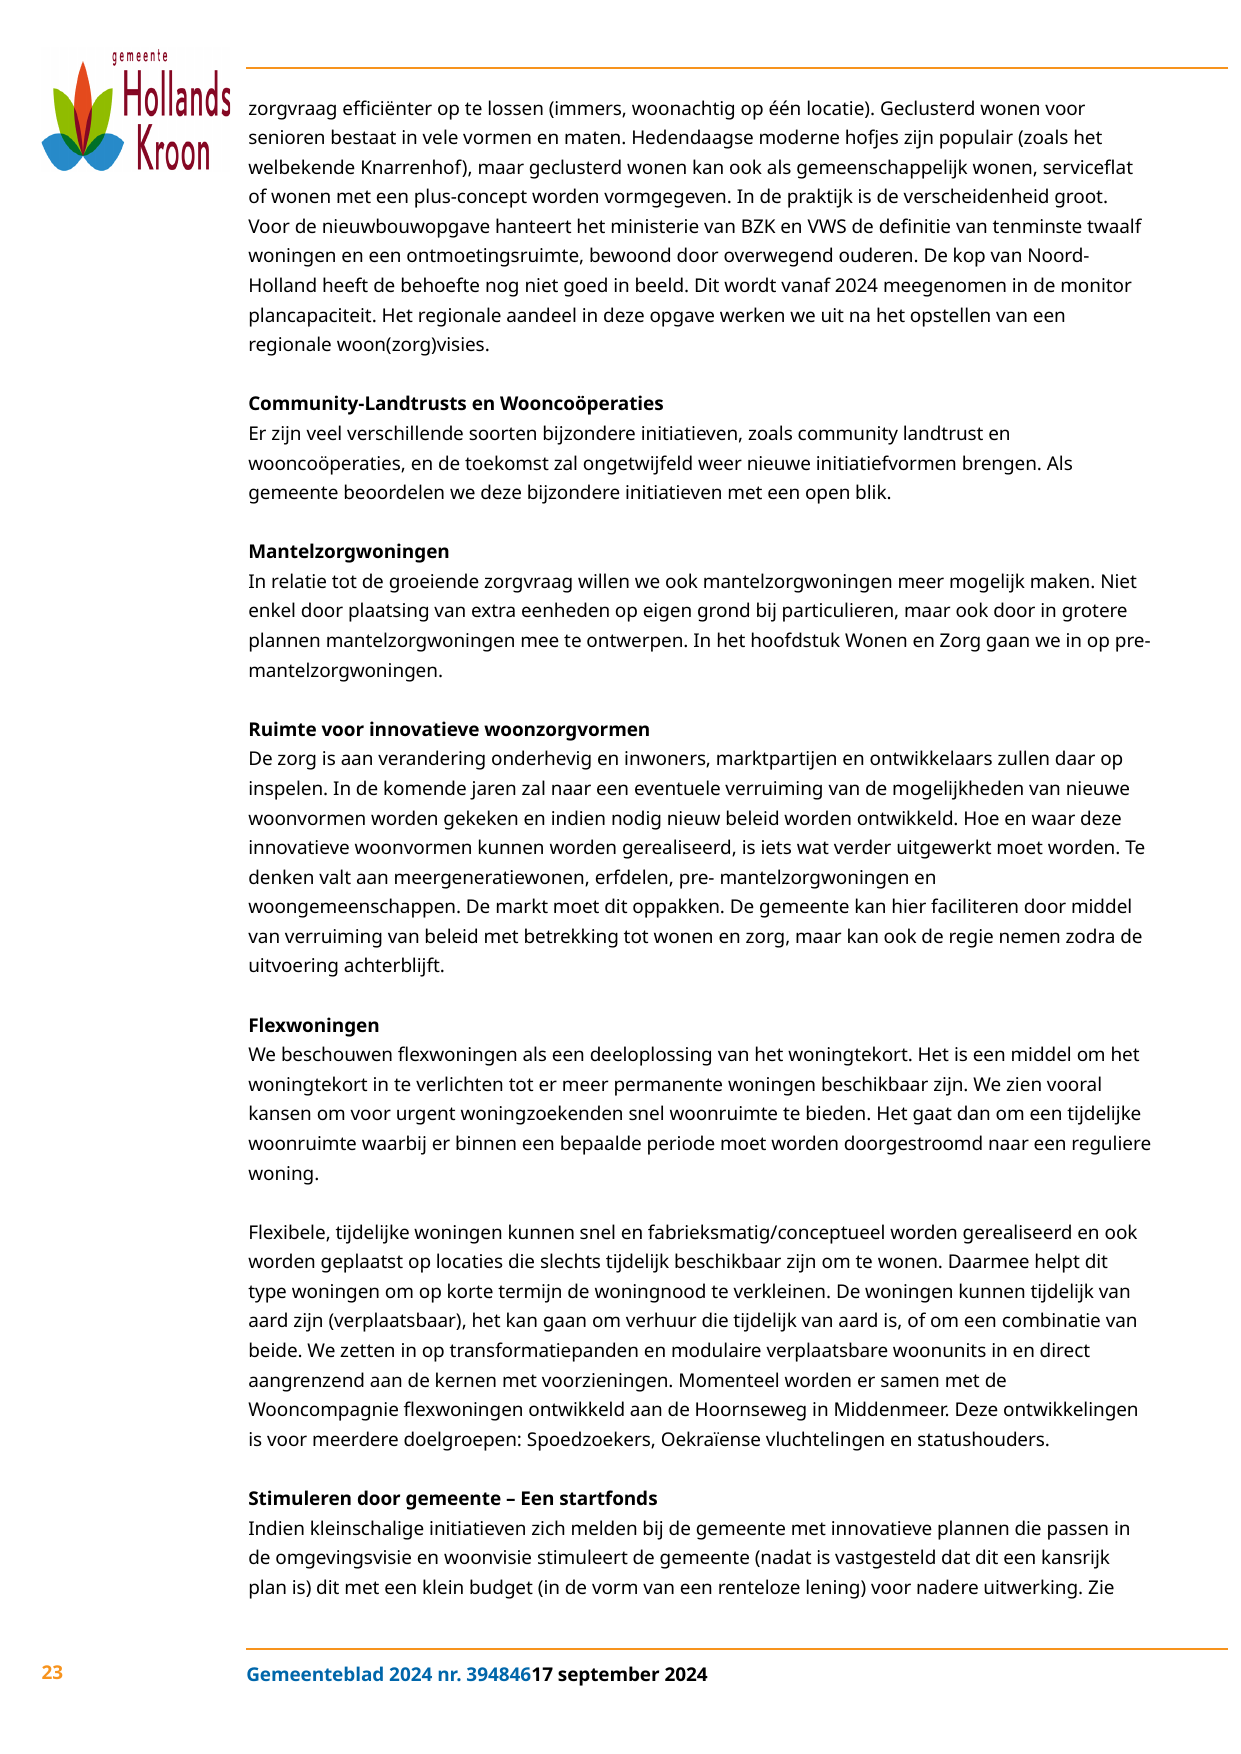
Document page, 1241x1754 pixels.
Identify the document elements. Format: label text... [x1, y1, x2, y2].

text Mantelzorgwoningen [248, 538, 1152, 564]
text Flexibele, tijdelijke woningen kunnen snel en fabrieksmatig/conceptueel worden gerealiseerd en ook worden geplaatst op locaties die slechts tijdelijk beschikbaar zijn om te wonen. Daarmee helpt dit type woningen om op korte termijn de woningnood te verkleinen. De woningen kunnen tijdelijk van aard zijn (verplaatsbaar), het kan gaan om verhuur die tijdelijk van aard is, of om een combinatie van beide. We zetten in op transformatiepanden en modulaire verplaatsbare woonunits in en direct aangrenzend aan de kernen met voorzieningen. Momenteel worden er samen met de Wooncompagnie flexwoningen ontwikkeld aan de Hoornseweg in Middenmeer. Deze ontwikkelingen is voor meerdere doelgroepen: Spoedzoekers, Oekraïense vluchtelingen en statushouders. [248, 1219, 1152, 1452]
text Er zijn veel verschillende soorten bijzondere initiatieven, zoals community landtrust en wooncoöperaties, en de toekomst zal ongetwijfeld weer nieuwe initiatiefvormen brengen. Als gemeente beoordelen we deze bijzondere initiatieven met een open blik. [248, 420, 1152, 505]
text Stimuleren door gemeente – Een startfonds [248, 1485, 1152, 1511]
text Indien kleinschalige initiatieven zich melden bij de gemeente met innovatieve plannen die passen in de omgevingsvisie en woonvisie stimuleert de gemeente (nadat is vastgesteld dat dit een kansrijk plan is) dit met een klein budget (in de vorm van een renteloze lening) voor nadere uitwerking. Zie [248, 1515, 1152, 1600]
picture [41, 47, 231, 172]
text zorgvraag efficiënter op te lossen (immers, woonachtig op één locatie). Geclusterd wonen voor senioren bestaat in vele vormen en maten. Hedendaagse moderne hofjes zijn populair (zoals het welbekende Knarrenhof), maar geclusterd wonen kan ook als gemeenschappelijk wonen, serviceflat of wonen met een plus-concept worden vormgegeven. In de praktijk is de verscheidenheid groot. Voor de nieuwbouwopgave hanteert het ministerie van BZK en VWS de definitie van tenminste twaalf woningen en een ontmoetingsruimte, bewoond door overwegend ouderen. De kop van Noord-Holland heeft de behoefte nog niet goed in beeld. Dit wordt vanaf 2024 meegenomen in de monitor plancapaciteit. Het regionale aandeel in deze opgave werken we uit na het opstellen van een regionale woon(zorg)visies. [248, 95, 1152, 357]
text Flexwoningen [248, 1012, 1152, 1038]
text Ruimte voor innovatieve woonzorgvormen [248, 716, 1152, 742]
text Community-Landtrusts en Wooncoöperaties [248, 391, 1152, 416]
text We beschouwen flexwoningen als een deeloplossing van het woningtekort. Het is een middel om het woningtekort in te verlichten tot er meer permanente woningen beschikbaar zijn. We zien vooral kansen om voor urgent woningzoekenden snel woonruimte te bieden. Het gaat dan om een tijdelijke woonruimte waarbij er binnen een bepaalde periode moet worden doorgestroomd naar een reguliere woning. [248, 1041, 1152, 1186]
text In relatie tot de groeiende zorgvraag willen we ook mantelzorgwoningen meer mogelijk maken. Niet enkel door plaatsing van extra eenheden op eigen grond bij particulieren, maar ook door in grotere plannen mantelzorgwoningen mee te ontwerpen. In het hoofdstuk Wonen en Zorg gaan we in op pre-mantelzorgwoningen. [248, 568, 1152, 683]
text De zorg is aan verandering onderhevig en inwoners, marktpartijen en ontwikkelaars zullen daar op inspelen. In de komende jaren zal naar een eventuele verruiming van de mogelijkheden van nieuwe woonvormen worden gekeken en indien nodig nieuw beleid worden ontwikkeld. Hoe en waar deze innovatieve woonvormen kunnen worden gerealiseerd, is iets wat verder uitgewerkt moet worden. Te denken valt aan meergeneratiewonen, erfdelen, pre- mantelzorgwoningen en woongemeenschappen. De markt moet dit oppakken. De gemeente kan hier faciliteren door middel van verruiming van beleid met betrekking tot wonen en zorg, maar kan ook de regie nemen zodra de uitvoering achterblijft. [248, 746, 1152, 978]
